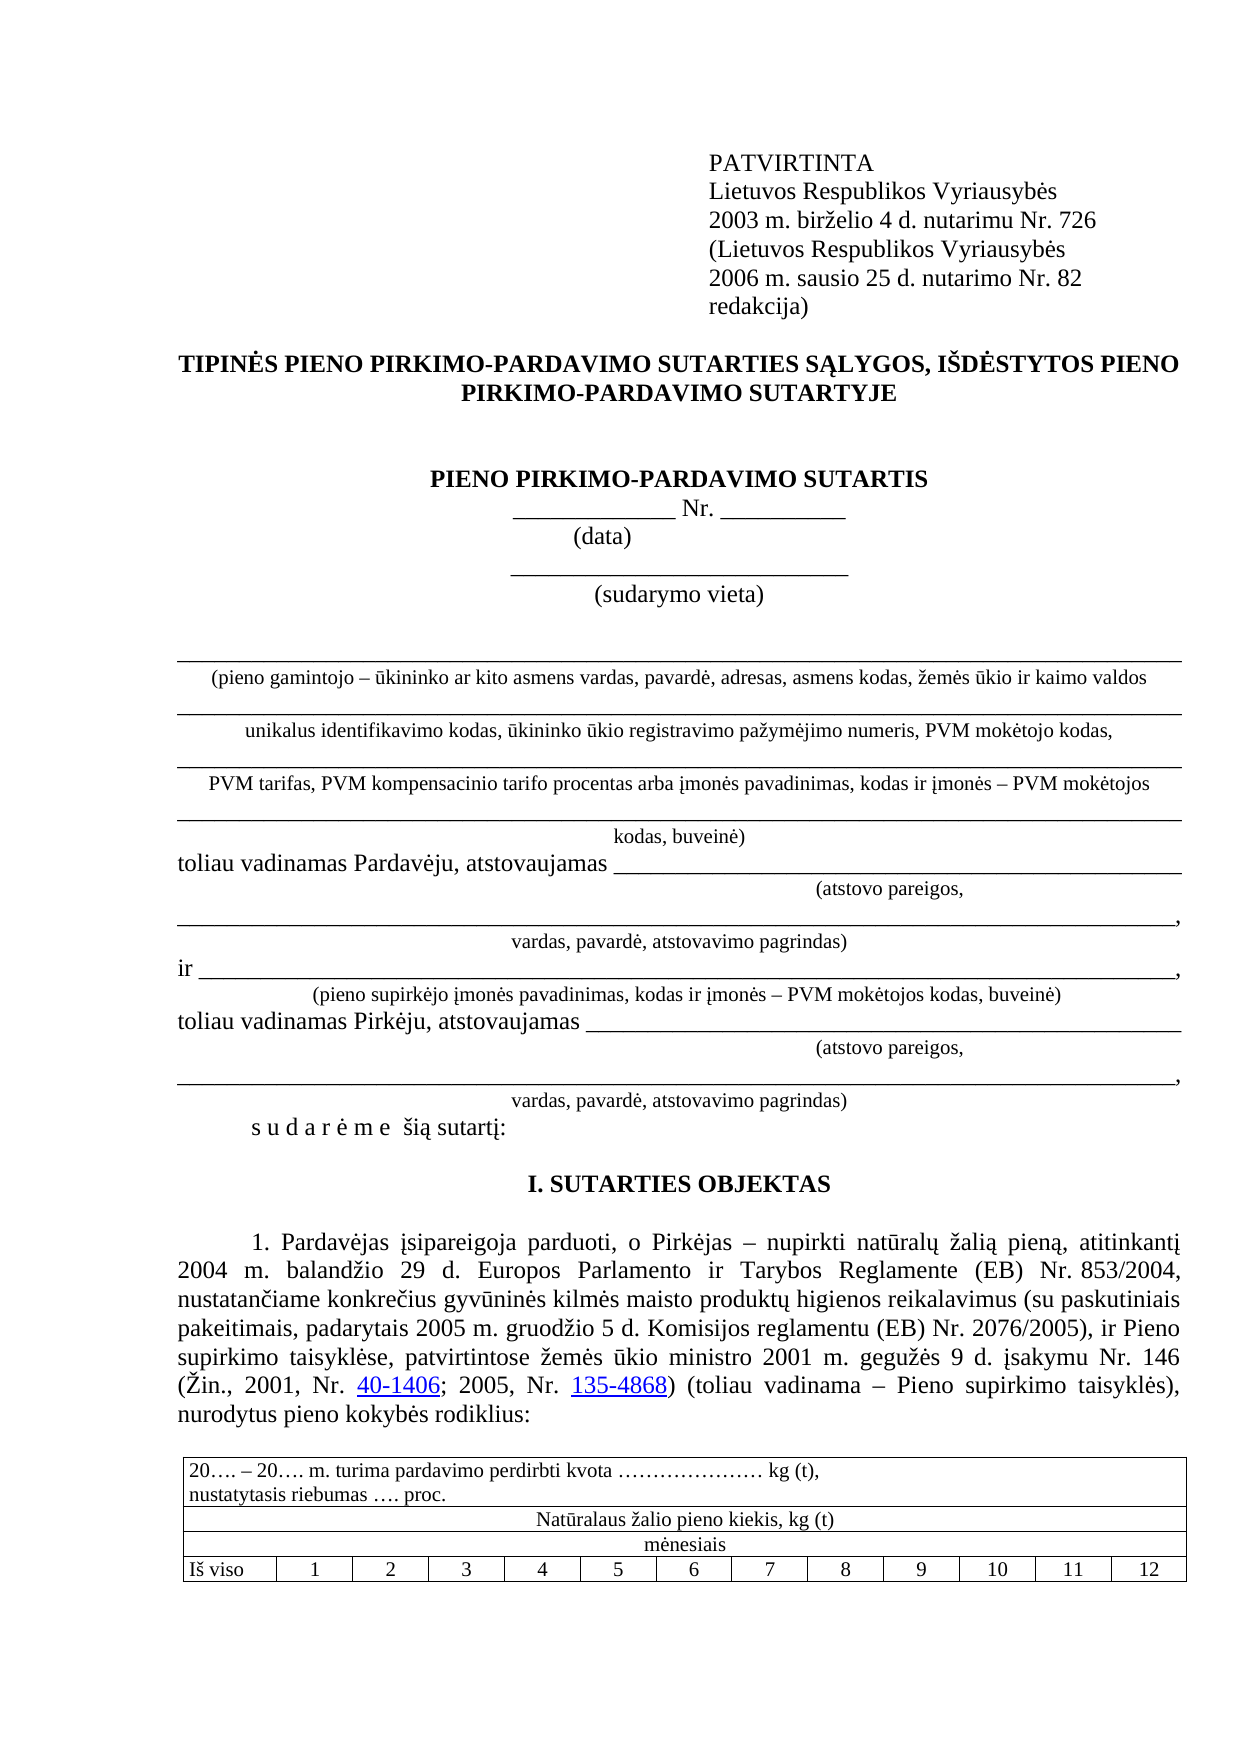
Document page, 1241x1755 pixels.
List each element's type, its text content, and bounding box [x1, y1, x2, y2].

text unikalus identifikavimo kodas, ūkininko ūkio registravimo pažymėjimo numeris, PVM mokėtojo kodas, [177, 718, 1181, 742]
text ___________________________ [177, 550, 1181, 579]
text 2003 m. birželio 4 d. nutarimu Nr. 726 [177, 205, 1181, 234]
table_header 20…. – 20…. m. turima pardavimo perdirbti kvota ………………… kg (t), nustatytasis riebumas …. proc. [184, 1458, 1186, 1506]
text , [177, 900, 1181, 929]
text (atstovo pareigos, [177, 1035, 1181, 1059]
table_cell 7 [732, 1557, 807, 1581]
text (pieno gamintojo – ūkininko ar kito asmens vardas, pavardė, adresas, asmens kodas, žemės ūkio ir kaimo valdos [177, 665, 1181, 689]
table_cell Iš viso [184, 1557, 276, 1581]
text PIENO PIRKIMO-PARDAVIMO SUTARTIS [177, 464, 1181, 493]
table_cell 10 [960, 1557, 1035, 1581]
text sudarėme šią sutartį: [177, 1112, 1181, 1140]
text toliau vadinamas Pardavėju, atstovaujamas [177, 848, 1181, 876]
text PATVIRTINTA [177, 148, 1181, 176]
text Lietuvos Respublikos Vyriausybės [177, 176, 1181, 205]
text vardas, pavardė, atstovavimo pagrindas) [177, 929, 1181, 953]
text (pieno supirkėjo įmonės pavadinimas, kodas ir įmonės – PVM mokėtojos kodas, buveinė) [177, 982, 1181, 1006]
text vardas, pavardė, atstovavimo pagrindas) [177, 1088, 1181, 1112]
text 1. Pardavėjas įsipareigoja parduoti, o Pirkėjas – nupirkti natūralų žalią pieną, atitinkantį 2004 m. balandžio 29 d. Europos Parlamento ir Tarybos Reglamente (EB) Nr. 853/2004, nustatančiame konkrečius gyvūninės kilmės maisto produktų higienos reikalavimus (su paskutiniais pakeitimais, padarytais 2005 m. gruodžio 5 d. Komisijos reglamentu (EB) Nr. 2076/2005), ir Pieno supirkimo taisyklėse, patvirtintose žemės ūkio ministro 2001 m. gegužės 9 d. įsakymu Nr. 146 (Žin., 2001, Nr. 40-1406; 2005, Nr. 135-4868) (toliau vadinama – Pieno supirkimo taisyklės), nurodytus pieno kokybės rodiklius: [177, 1227, 1181, 1428]
text (Lietuvos Respublikos Vyriausybės [177, 234, 1181, 263]
text kodas, buveinė) [177, 823, 1181, 848]
text , [177, 1059, 1181, 1088]
text (data) [177, 521, 1181, 550]
table_cell 1 [277, 1557, 352, 1581]
text tipinės pieno pirkimo-pardavimo sutarties sąlygos, išdėstytos pieno pirkimo-pardavimo sutartyje [177, 349, 1181, 406]
table_cell 12 [1112, 1557, 1186, 1581]
text (atstovo pareigos, [177, 876, 1181, 900]
text _____________ Nr. __________ [177, 493, 1181, 521]
table_cell 3 [429, 1557, 504, 1581]
table_cell 6 [657, 1557, 731, 1581]
table_cell 8 [808, 1557, 883, 1581]
table_cell 2 [353, 1557, 428, 1581]
table_cell Natūralaus žalio pieno kiekis, kg (t) [184, 1507, 1186, 1531]
text 2006 m. sausio 25 d. nutarimo Nr. 82 [177, 263, 1181, 291]
text I. SUTARTIES OBJEKTAS [177, 1169, 1181, 1198]
table_cell 9 [884, 1557, 959, 1581]
table_cell 4 [505, 1557, 580, 1581]
table_cell mėnesiais [184, 1532, 1186, 1556]
table_cell 11 [1036, 1557, 1111, 1581]
text (sudarymo vieta) [177, 579, 1181, 608]
text redakcija) [177, 291, 1181, 320]
text ir , [177, 953, 1181, 982]
text PVM tarifas, PVM kompensacinio tarifo procentas arba įmonės pavadinimas, kodas ir įmonės – PVM mokėtojos [177, 771, 1181, 795]
table_cell 5 [581, 1557, 656, 1581]
text toliau vadinamas Pirkėju, atstovaujamas [177, 1006, 1181, 1035]
